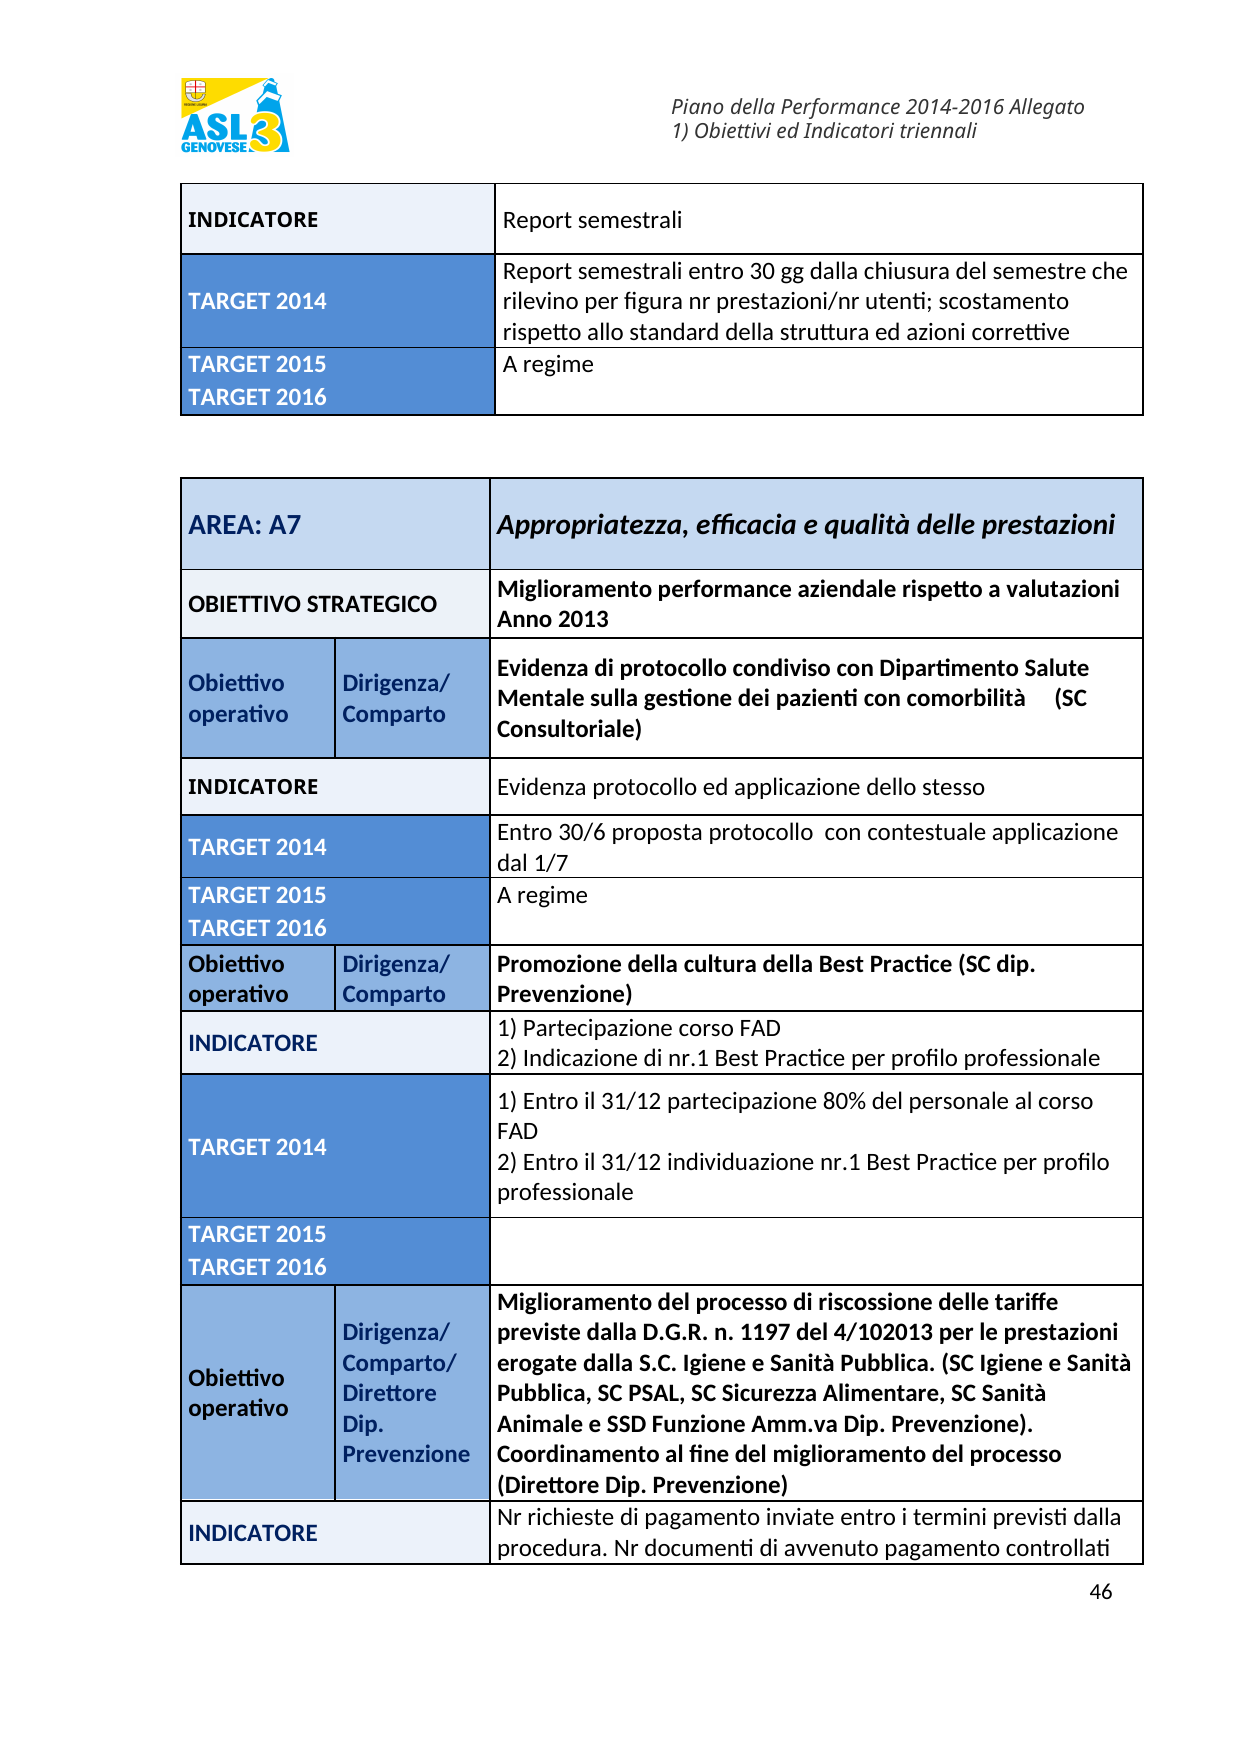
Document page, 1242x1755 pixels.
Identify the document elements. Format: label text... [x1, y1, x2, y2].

table_cell TARGET 2014 [182, 255, 335, 347]
table_cell A regime [496, 348, 1142, 379]
table_cell [335, 379, 494, 414]
table_header AREA: A7 [182, 479, 489, 569]
table_cell Report semestrali entro 30 gg dalla chiusura del semestre che rilevino per figura nr prestazioni/nr utenti; scostamento rispetto allo standard della struttura ed azioni correttive [496, 255, 1142, 347]
table_cell Promozione della cultura della Best Practice (SC dip. Prevenzione) [491, 946, 1142, 1010]
table_cell Dirigenza/ Comparto/ Direttore Dip. Prevenzione [336, 1286, 489, 1499]
table_cell TARGET 2015 [182, 348, 335, 379]
table_cell TARGET 2014 [182, 1075, 335, 1217]
table_cell TARGET 2016 [182, 379, 335, 414]
table_cell [335, 348, 494, 379]
table_cell TARGET 2015 [182, 878, 335, 910]
table_cell Obiettivo operativo [182, 946, 334, 1010]
table_cell Report semestrali [496, 184, 1142, 253]
table_cell Nr richieste di pagamento inviate entro i termini previsti dalla procedura. Nr documenti di avvenuto pagamento controllati [491, 1502, 1142, 1563]
table_cell [335, 1249, 489, 1284]
table_cell [491, 1249, 1142, 1284]
table_cell Miglioramento performance aziendale rispetto a valutazioni Anno 2013 [491, 570, 1142, 637]
table_cell [335, 816, 489, 877]
table_cell Evidenza protocollo ed applicazione dello stesso [491, 759, 1142, 814]
table_header Appropriatezza, efficacia e qualità delle prestazioni [491, 479, 1142, 569]
table_cell OBIETTIVO STRATEGICO [182, 570, 489, 637]
table_cell [496, 379, 1142, 414]
table_cell [335, 910, 489, 944]
table_cell Evidenza di protocollo condiviso con Dipartimento Salute Mentale sulla gestione dei pazienti con comorbilità (SC Consultoriale) [491, 639, 1142, 757]
table_cell Obiettivo operativo [182, 639, 334, 757]
table_cell TARGET 2016 [182, 1249, 335, 1284]
table_cell [491, 910, 1142, 944]
table_cell INDICATORE [182, 184, 494, 253]
table_cell A regime [491, 878, 1142, 910]
table_cell [335, 1075, 489, 1217]
table_cell TARGET 2014 [182, 816, 335, 877]
table_cell INDICATORE [182, 759, 489, 814]
table_cell Obiettivo operativo [182, 1286, 334, 1499]
table_cell Dirigenza/ Comparto [336, 946, 489, 1010]
table_cell [335, 1218, 489, 1249]
table_cell Dirigenza/ Comparto [336, 639, 489, 757]
table_cell TARGET 2016 [182, 910, 335, 944]
table_cell [491, 1218, 1142, 1249]
table_cell INDICATORE [182, 1012, 489, 1073]
table_cell 1) Entro il 31/12 partecipazione 80% del personale al corso FAD 2) Entro il 31/12 individuazione nr.1 Best Practice per profilo professionale [491, 1075, 1142, 1217]
table_cell [335, 878, 489, 910]
table_cell Miglioramento del processo di riscossione delle tariffe previste dalla D.G.R. n. 1197 del 4/102013 per le prestazioni erogate dalla S.C. Igiene e Sanità Pubblica. (SC Igiene e Sanità Pubblica, SC PSAL, SC Sicurezza Alimentare, SC Sanità Animale e SSD Funzione Amm.va Dip. Prevenzione). Coordinamento al fine del miglioramento del processo (Direttore Dip. Prevenzione) [491, 1286, 1142, 1499]
table_cell INDICATORE [182, 1502, 489, 1563]
table_cell Entro 30/6 proposta protocollo con contestuale applicazione dal 1/7 [491, 816, 1142, 877]
table_cell TARGET 2015 [182, 1218, 335, 1249]
table_cell 1) Partecipazione corso FAD 2) Indicazione di nr.1 Best Practice per profilo professionale [491, 1012, 1142, 1073]
table_cell [335, 255, 494, 347]
